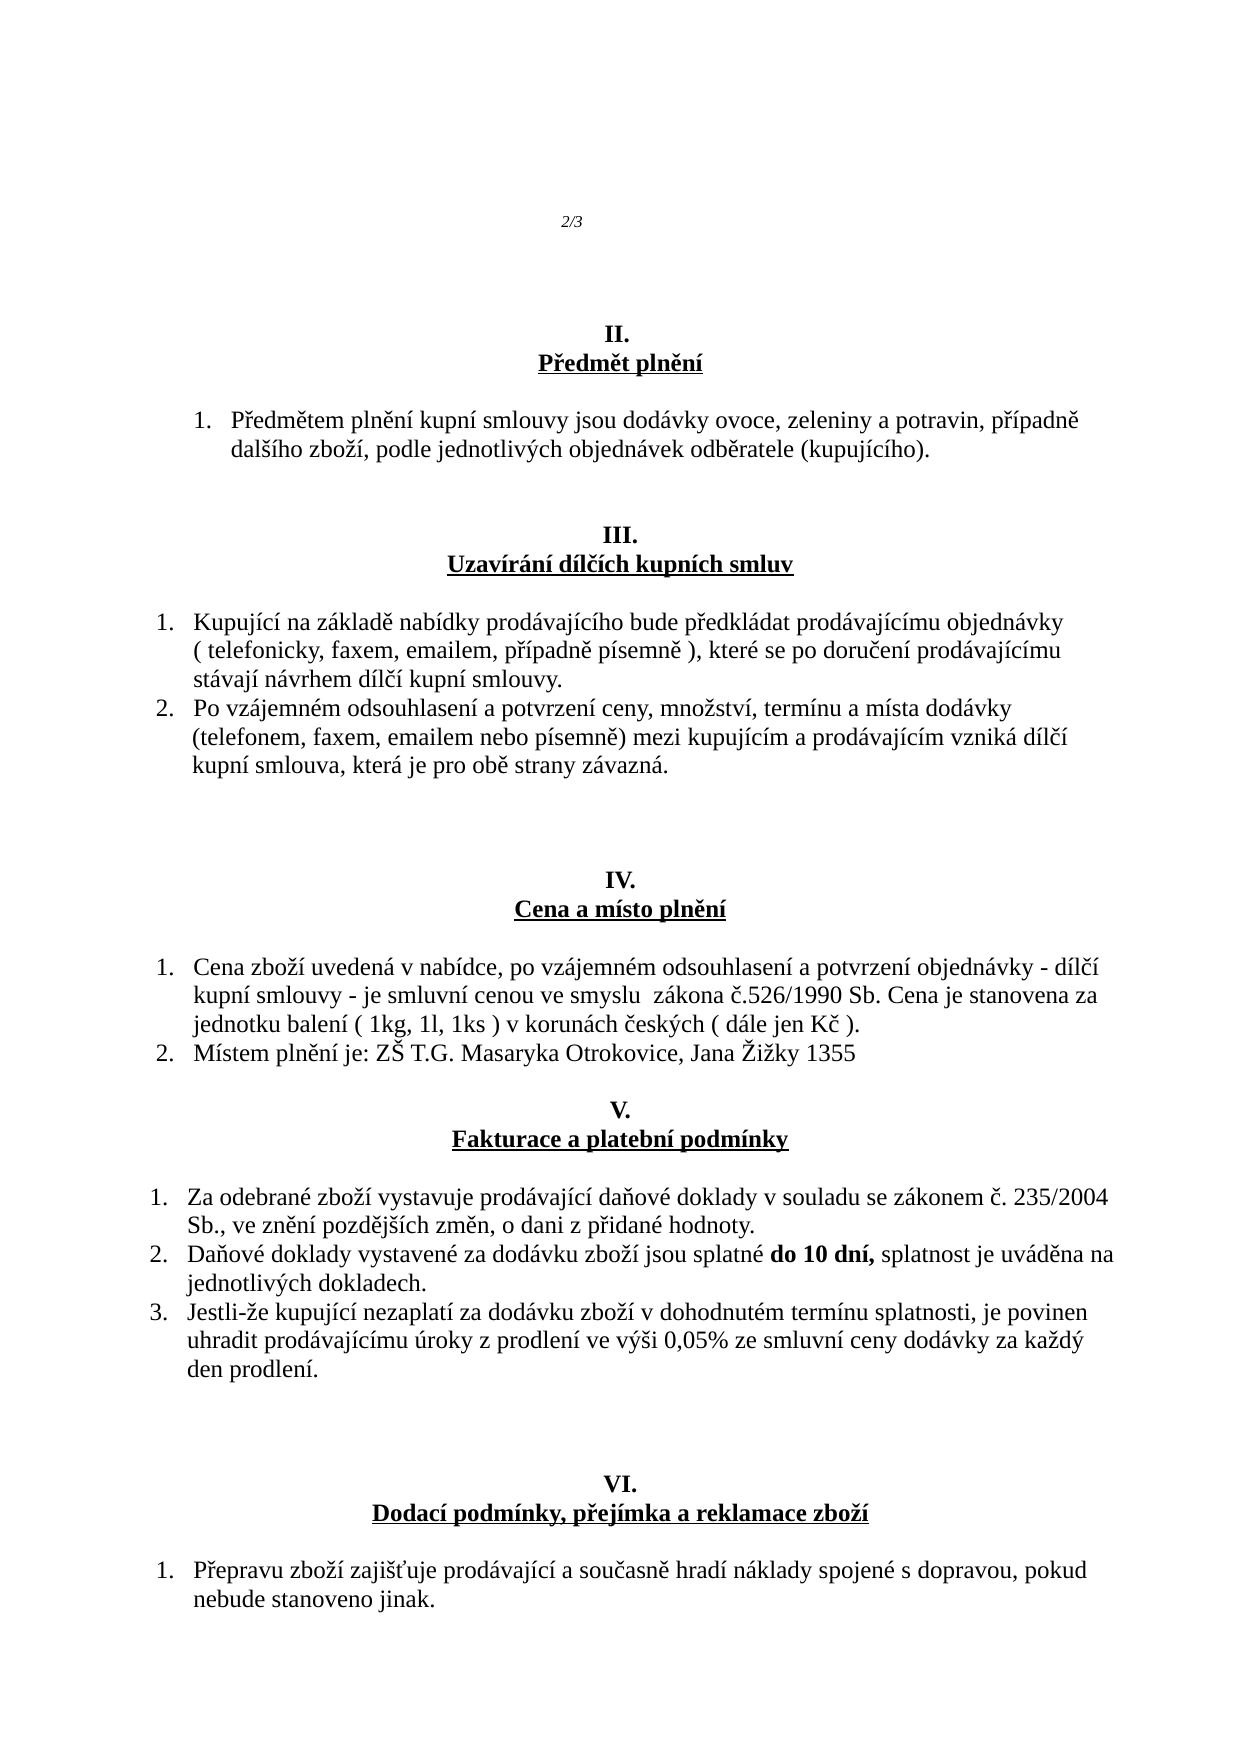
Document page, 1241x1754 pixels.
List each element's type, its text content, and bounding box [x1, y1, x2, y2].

text 2/3 [118, 204, 1122, 233]
text VI. [118, 1469, 1122, 1498]
subtitle Předmět plnění [118, 348, 1122, 377]
list Kupující na základě nabídky prodávajícího bude předkládat prodávajícímu objednávky ( telefonicky, faxem, emailem, případně písemně ), které se po doručení prodávajícímu stávají návrhem dílčí kupní smlouvy. [156, 607, 1122, 693]
text (telefonem, faxem, emailem nebo písemně) mezi kupujícím a prodávajícím vzniká dílčí kupní smlouva, která je pro obě strany závazná. [192, 722, 1122, 779]
list Cena zboží uvedená v nabídce, po vzájemném odsouhlasení a potvrzení objednávky - dílčí kupní smlouvy - je smluvní cenou ve smyslu zákona č.526/1990 Sb. Cena je stanovena za jednotku balení ( 1kg, 1l, 1ks ) v korunách českých ( dále jen Kč ). [156, 952, 1122, 1038]
list Za odebrané zboží vystavuje prodávající daňové doklady v souladu se zákonem č. 235/2004 Sb., ve znění pozdějších změn, o dani z přidané hodnoty. [149, 1182, 1122, 1239]
text 3. Jestli-že kupující nezaplatí za dodávku zboží v dohodnutém termínu splatnosti, je povinen uhradit prodávajícímu úroky z prodlení ve výši 0,05% ze smluvní ceny dodávky za každý den prodlení. [149, 1297, 1122, 1383]
subtitle Cena a místo plnění [118, 894, 1122, 923]
list Předmětem plnění kupní smlouvy jsou dodávky ovoce, zeleniny a potravin, případně dalšího zboží, podle jednotlivých objednávek odběratele (kupujícího). [193, 406, 1122, 463]
text IV. [118, 866, 1122, 894]
text II. [118, 319, 1122, 348]
list Místem plnění je: ZŠ T.G. Masaryka Otrokovice, Jana Žižky 1355 [156, 1038, 1122, 1067]
text V. [118, 1096, 1122, 1124]
text 2. Daňové doklady vystavené za dodávku zboží jsou splatné do 10 dní, splatnost je uváděna na jednotlivých dokladech. [149, 1239, 1122, 1297]
list Po vzájemném odsouhlasení a potvrzení ceny, množství, termínu a místa dodávky [156, 693, 1122, 722]
text III. [118, 521, 1122, 549]
subtitle Dodací podmínky, přejímka a reklamace zboží [118, 1498, 1122, 1527]
text Fakturace a platební podmínky [118, 1124, 1122, 1153]
list Přepravu zboží zajišťuje prodávající a současně hradí náklady spojené s dopravou, pokud nebude stanoveno jinak. [156, 1556, 1122, 1613]
subtitle Uzavírání dílčích kupních smluv [118, 549, 1122, 578]
